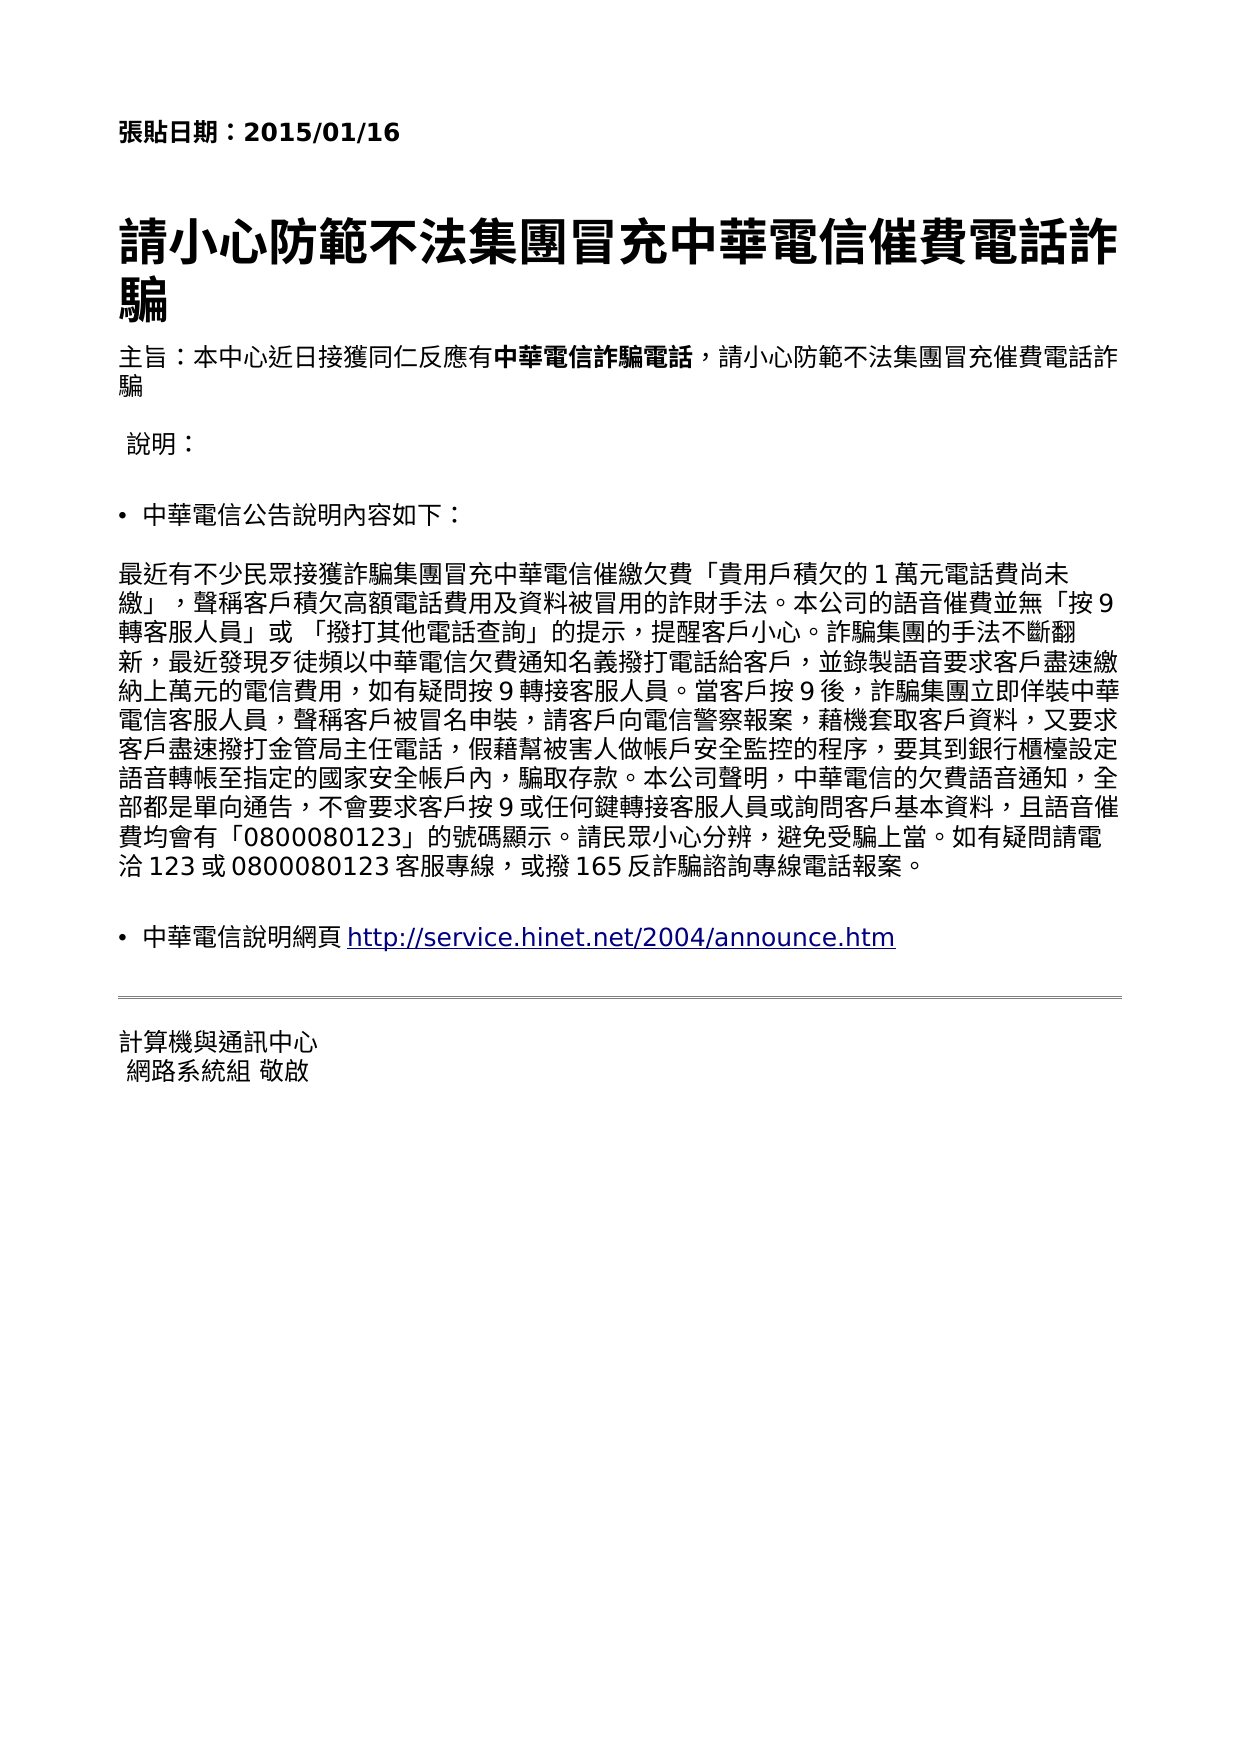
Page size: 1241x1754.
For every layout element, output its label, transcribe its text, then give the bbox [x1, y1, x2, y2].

text 計算機與通訊中心 網路系統組 敬啟 [118, 1028, 1122, 1086]
text 主旨：本中心近日接獲同仁反應有中華電信詐騙電話，請小心防範不法集團冒充催費電話詐騙 說明： [118, 343, 1122, 459]
subtitle 請小心防範不法集團冒充中華電信催費電話詐騙 [118, 214, 1122, 330]
list 中華電信說明網頁http://service.hinet.net/2004/announce.htm [118, 923, 1122, 952]
list 中華電信公告說明內容如下： [118, 502, 1122, 531]
text 張貼日期：2015/01/16 [118, 118, 1122, 176]
text 最近有不少民眾接獲詐騙集團冒充中華電信催繳欠費「貴用戶積欠的1萬元電話費尚未繳」，聲稱客戶積欠高額電話費用及資料被冒用的詐財手法。本公司的語音催費並無「按9轉客服人員」或 「撥打其他電話查詢」的提示，提醒客戶小心。詐騙集團的手法不斷翻新，最近發現歹徒頻以中華電信欠費通知名義撥打電話給客戶，並錄製語音要求客戶盡速繳納上萬元的電信費用，如有疑問按9轉接客服人員。當客戶按9後，詐騙集團立即佯裝中華電信客服人員，聲稱客戶被冒名申裝，請客戶向電信警察報案，藉機套取客戶資料，又要求客戶盡速撥打金管局主任電話，假藉幫被害人做帳戶安全監控的程序，要其到銀行櫃檯設定語音轉帳至指定的國家安全帳戶內，騙取存款。本公司聲明，中華電信的欠費語音通知，全部都是單向通告，不會要求客戶按9或任何鍵轉接客服人員或詢問客戶基本資料，且語音催費均會有「0800080123」的號碼顯示。請民眾小心分辨，避免受騙上當。如有疑問請電洽123或0800080123客服專線，或撥165反詐騙諮詢專線電話報案。 [118, 560, 1122, 881]
